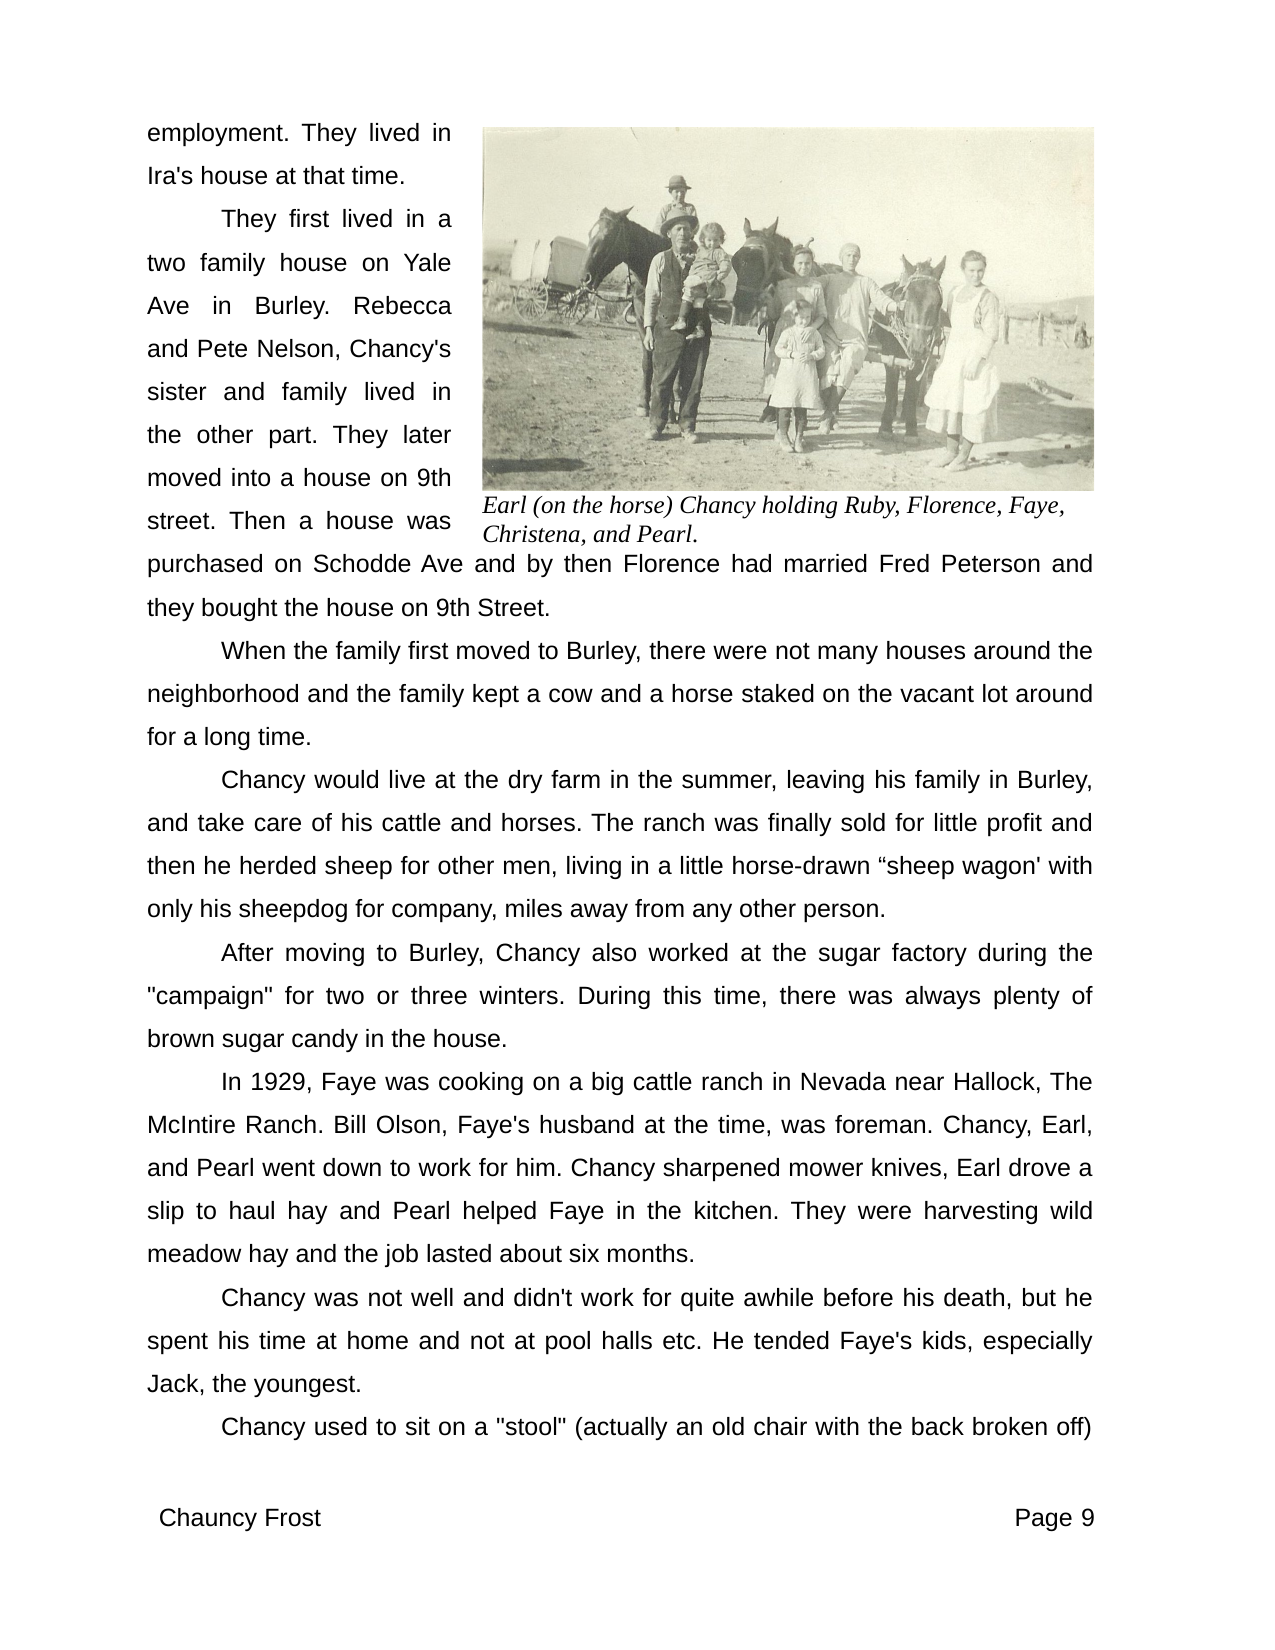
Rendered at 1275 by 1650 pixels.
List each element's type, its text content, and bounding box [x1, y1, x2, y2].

text Earl (on the horse) Chancy holding Ruby, Florence, Faye, Christena, and Pearl. [482, 491, 1094, 548]
text They first lived in a two family house on Yale Ave in Burley. Rebecca and Pete Nelson, Chancy's sister and family lived in the other part. They later moved into a house on 9th street. Then a house was purchased on Schodde Ave and by then Florence had married Fred Peterson and they bought the house on 9th Street. [147, 204, 1095, 621]
text employment. They lived in Ira's house at that time. [147, 118, 482, 190]
text When the family first moved to Burley, there were not many houses around the neighborhood and the family kept a cow and a horse staked on the vacant lot around for a long time. [147, 636, 1095, 751]
text In 1929, Faye was cooking on a big cattle ranch in Nevada near Hallock, The McIntire Ranch. Bill Olson, Faye's husband at the time, was foreman. Chancy, Earl, and Pearl went down to work for him. Chancy sharpened mower knives, Earl drove a slip to haul hay and Pearl helped Faye in the kitchen. They were harvesting wild meadow hay and the job lasted about six months. [147, 1067, 1095, 1268]
picture [482, 127, 1095, 491]
text Chancy used to sit on a "stool" (actually an old chair with the back broken off) [147, 1412, 1095, 1441]
text Chancy was not well and didn't work for quite awhile before his death, but he spent his time at home and not at pool halls etc. He tended Faye's kids, especially Jack, the youngest. [147, 1282, 1095, 1397]
text Chancy would live at the dry farm in the summer, leaving his family in Burley, and take care of his cattle and horses. The ranch was finally sold for little profit and then he herded sheep for other men, living in a little horse-drawn “sheep wagon' with only his sheepdog for company, miles away from any other person. [147, 765, 1095, 923]
text After moving to Burley, Chancy also worked at the sugar factory during the "campaign" for two or three winters. During this time, there was always plenty of brown sugar candy in the house. [147, 937, 1095, 1052]
